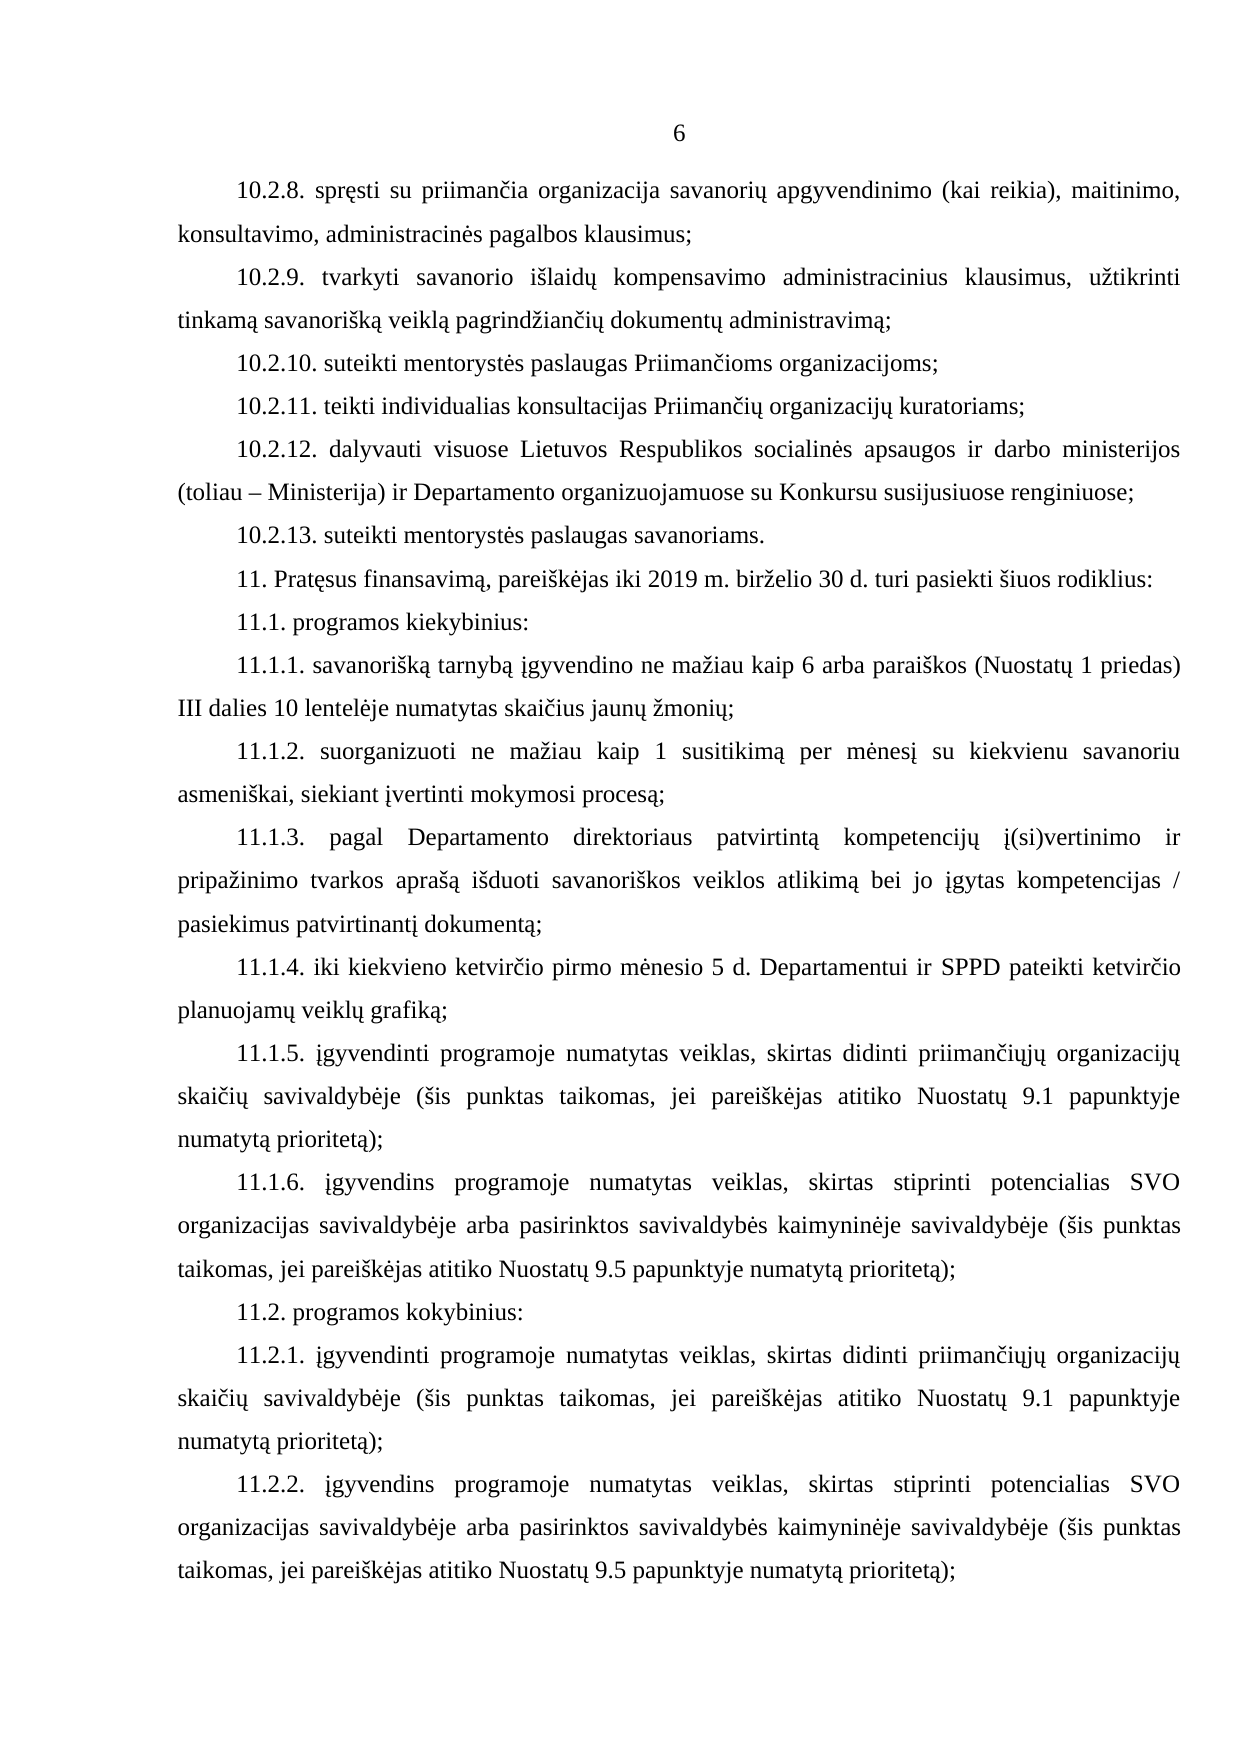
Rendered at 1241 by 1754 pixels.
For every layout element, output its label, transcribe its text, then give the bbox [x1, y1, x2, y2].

text 10.2.13. suteikti mentorystės paslaugas savanoriams. [177, 521, 1181, 549]
text 10.2.10. suteikti mentorystės paslaugas Priimančioms organizacijoms; [177, 348, 1181, 377]
text 11.2.1. įgyvendinti programoje numatytas veiklas, skirtas didinti priimančiųjų organizacijų skaičių savivaldybėje (šis punktas taikomas, jei pareiškėjas atitiko Nuostatų 9.1 papunktyje numatytą prioritetą); [177, 1340, 1181, 1455]
text 11.1. programos kiekybinius: [177, 607, 1181, 636]
text 11.1.5. įgyvendinti programoje numatytas veiklas, skirtas didinti priimančiųjų organizacijų skaičių savivaldybėje (šis punktas taikomas, jei pareiškėjas atitiko Nuostatų 9.1 papunktyje numatytą prioritetą); [177, 1038, 1181, 1153]
text 11.1.6. įgyvendins programoje numatytas veiklas, skirtas stiprinti potencialias SVO organizacijas savivaldybėje arba pasirinktos savivaldybės kaimyninėje savivaldybėje (šis punktas taikomas, jei pareiškėjas atitiko Nuostatų 9.5 papunktyje numatytą prioritetą); [177, 1167, 1181, 1282]
text 11.1.4. iki kiekvieno ketvirčio pirmo mėnesio 5 d. Departamentui ir SPPD pateikti ketvirčio planuojamų veiklų grafiką; [177, 952, 1181, 1024]
text 11. Pratęsus finansavimą, pareiškėjas iki 2019 m. birželio 30 d. turi pasiekti šiuos rodiklius: [177, 564, 1181, 592]
text 10.2.12. dalyvauti visuose Lietuvos Respublikos socialinės apsaugos ir darbo ministerijos (toliau – Ministerija) ir Departamento organizuojamuose su Konkursu susijusiuose renginiuose; [177, 434, 1181, 506]
text 11.1.3. pagal Departamento direktoriaus patvirtintą kompetencijų į(si)vertinimo ir pripažinimo tvarkos aprašą išduoti savanoriškos veiklos atlikimą bei jo įgytas kompetencijas / pasiekimus patvirtinantį dokumentą; [177, 822, 1181, 937]
text 10.2.8. spręsti su priimančia organizacija savanorių apgyvendinimo (kai reikia), maitinimo, konsultavimo, administracinės pagalbos klausimus; [177, 176, 1181, 247]
text 11.2. programos kokybinius: [177, 1297, 1181, 1326]
text 10.2.9. tvarkyti savanorio išlaidų kompensavimo administracinius klausimus, užtikrinti tinkamą savanorišką veiklą pagrindžiančių dokumentų administravimą; [177, 262, 1181, 334]
text 11.1.1. savanorišką tarnybą įgyvendino ne mažiau kaip 6 arba paraiškos (Nuostatų 1 priedas) III dalies 10 lentelėje numatytas skaičius jaunų žmonių; [177, 650, 1181, 722]
text 11.2.2. įgyvendins programoje numatytas veiklas, skirtas stiprinti potencialias SVO organizacijas savivaldybėje arba pasirinktos savivaldybės kaimyninėje savivaldybėje (šis punktas taikomas, jei pareiškėjas atitiko Nuostatų 9.5 papunktyje numatytą prioritetą); [177, 1469, 1181, 1584]
text 11.1.2. suorganizuoti ne mažiau kaip 1 susitikimą per mėnesį su kiekvienu savanoriu asmeniškai, siekiant įvertinti mokymosi procesą; [177, 736, 1181, 808]
text 10.2.11. teikti individualias konsultacijas Priimančių organizacijų kuratoriams; [177, 391, 1181, 420]
